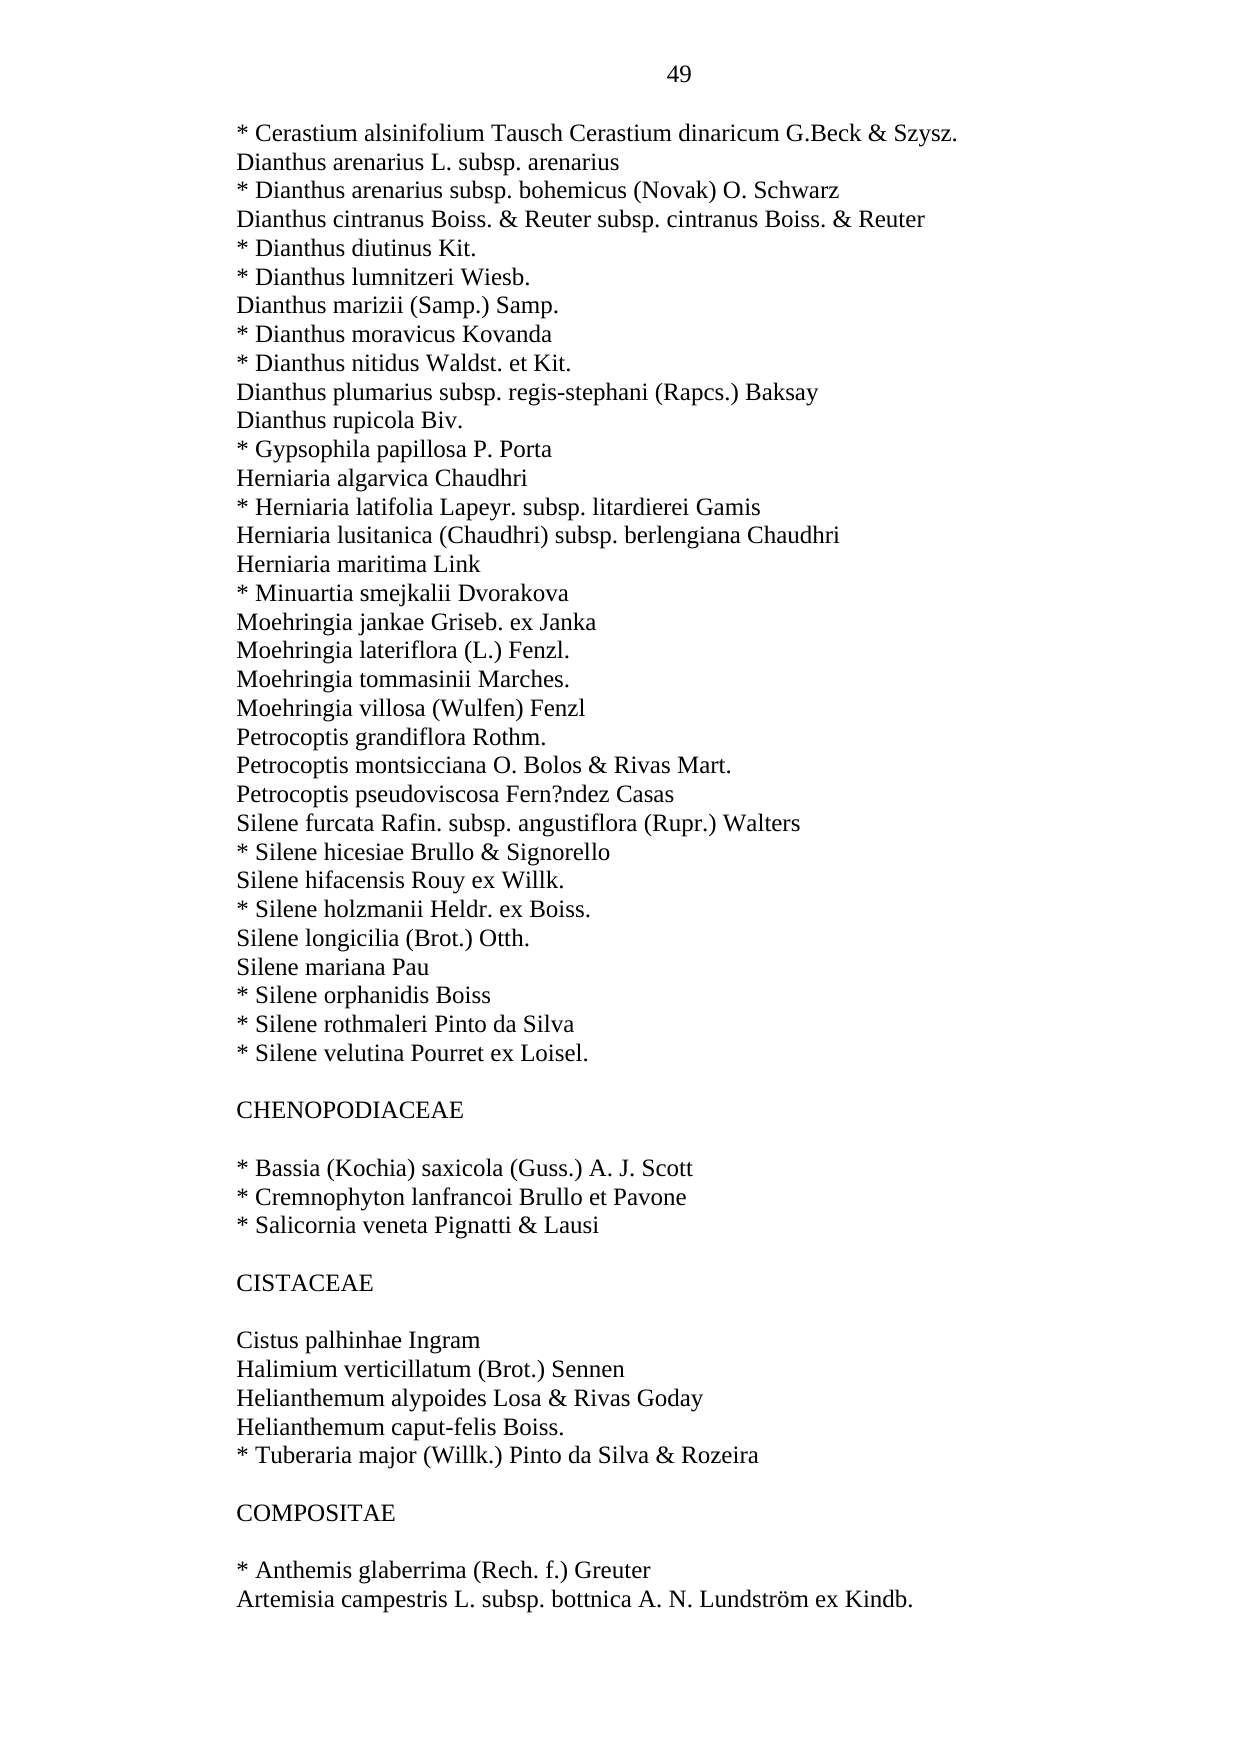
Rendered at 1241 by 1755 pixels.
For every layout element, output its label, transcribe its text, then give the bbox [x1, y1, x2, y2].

text Moehringia lateriflora (L.) Fenzl. [177, 636, 1181, 664]
text * Cerastium alsinifolium Tausch Cerastium dinaricum G.Beck & Szysz. [177, 118, 1181, 147]
text * Dianthus nitidus Waldst. et Kit. [177, 348, 1181, 377]
text * Herniaria latifolia Lapeyr. subsp. litardierei Gamis [177, 492, 1181, 521]
text Silene mariana Pau [177, 952, 1181, 981]
text * Dianthus arenarius subsp. bohemicus (Novak) O. Schwarz [177, 176, 1181, 204]
text Halimium verticillatum (Brot.) Sennen [177, 1354, 1181, 1383]
text Moehringia villosa (Wulfen) Fenzl [177, 693, 1181, 722]
text * Gypsophila papillosa P. Porta [177, 434, 1181, 463]
text Dianthus cintranus Boiss. & Reuter subsp. cintranus Boiss. & Reuter [177, 204, 1181, 233]
text * Silene rothmaleri Pinto da Silva [177, 1009, 1181, 1038]
text * Silene holzmanii Heldr. ex Boiss. [177, 894, 1181, 923]
text * Salicornia veneta Pignatti & Lausi [177, 1211, 1181, 1239]
text Herniaria maritima Link [177, 549, 1181, 578]
text Artemisia campestris L. subsp. bottnica A. N. Lundström ex Kindb. [177, 1584, 1181, 1613]
text * Silene hicesiae Brullo & Signorello [177, 837, 1181, 866]
text * Bassia (Kochia) saxicola (Guss.) A. J. Scott [177, 1153, 1181, 1182]
text COMPOSITAE [177, 1498, 1181, 1527]
text Petrocoptis grandiflora Rothm. [177, 722, 1181, 751]
text Cistus palhinhae Ingram [177, 1326, 1181, 1354]
text CHENOPODIACEAE [177, 1096, 1181, 1124]
text Herniaria algarvica Chaudhri [177, 463, 1181, 492]
text Silene furcata Rafin. subsp. angustiflora (Rupr.) Walters [177, 808, 1181, 837]
text Silene hifacensis Rouy ex Willk. [177, 866, 1181, 894]
text Helianthemum alypoides Losa & Rivas Goday [177, 1383, 1181, 1412]
text * Silene velutina Pourret ex Loisel. [177, 1038, 1181, 1067]
text Dianthus plumarius subsp. regis-stephani (Rapcs.) Baksay [177, 377, 1181, 406]
text * Cremnophyton lanfrancoi Brullo et Pavone [177, 1182, 1181, 1211]
text Petrocoptis montsicciana O. Bolos & Rivas Mart. [177, 751, 1181, 779]
text * Dianthus diutinus Kit. [177, 233, 1181, 262]
text Moehringia tommasinii Marches. [177, 664, 1181, 693]
text * Dianthus lumnitzeri Wiesb. [177, 262, 1181, 291]
text Dianthus rupicola Biv. [177, 406, 1181, 434]
text Dianthus marizii (Samp.) Samp. [177, 291, 1181, 319]
text * Dianthus moravicus Kovanda [177, 319, 1181, 348]
text Herniaria lusitanica (Chaudhri) subsp. berlengiana Chaudhri [177, 521, 1181, 549]
text Silene longicilia (Brot.) Otth. [177, 923, 1181, 952]
text Petrocoptis pseudoviscosa Fern?ndez Casas [177, 779, 1181, 808]
text Helianthemum caput-felis Boiss. [177, 1412, 1181, 1441]
text Dianthus arenarius L. subsp. arenarius [177, 147, 1181, 176]
text Moehringia jankae Griseb. ex Janka [177, 607, 1181, 636]
text CISTACEAE [177, 1268, 1181, 1297]
text * Tuberaria major (Willk.) Pinto da Silva & Rozeira [177, 1441, 1181, 1469]
text * Silene orphanidis Boiss [177, 981, 1181, 1009]
text * Minuartia smejkalii Dvorakova [177, 578, 1181, 607]
text * Anthemis glaberrima (Rech. f.) Greuter [177, 1556, 1181, 1584]
